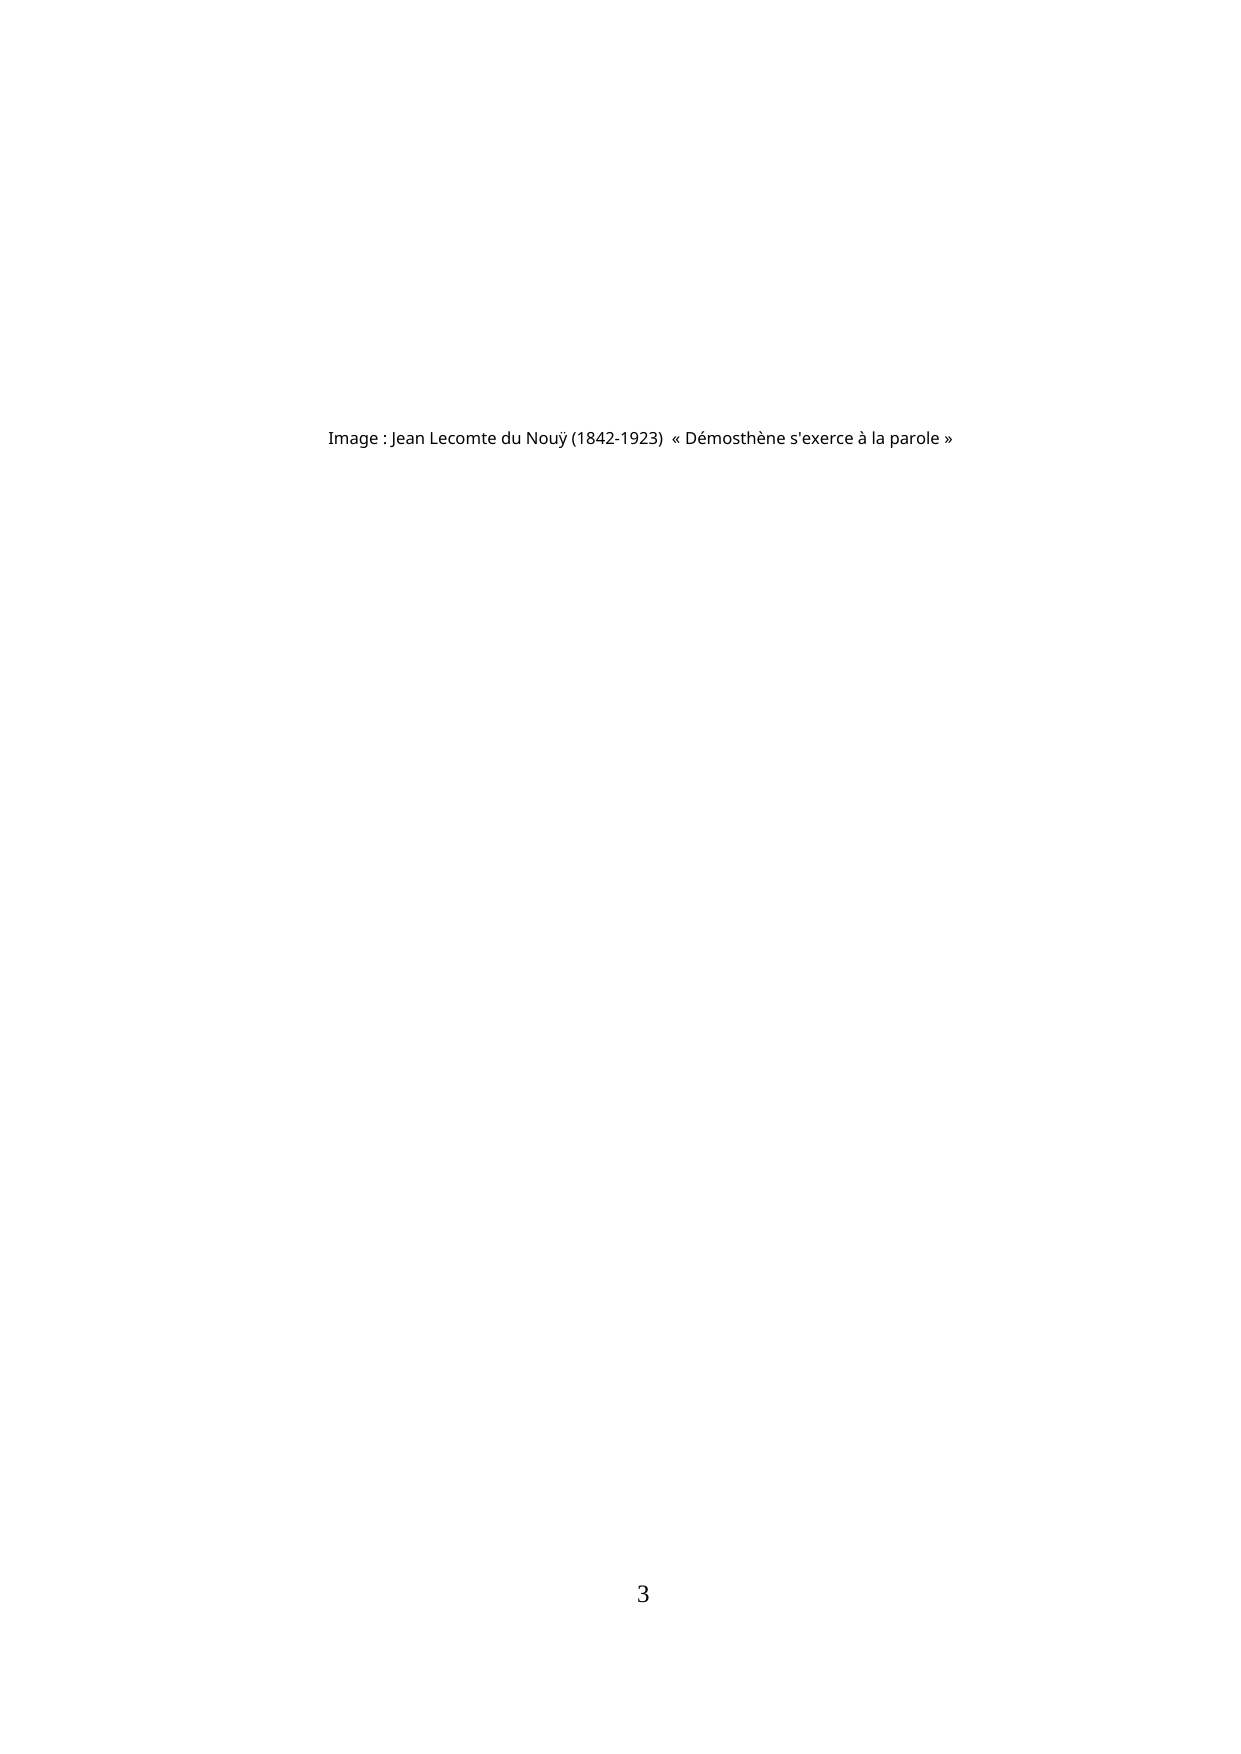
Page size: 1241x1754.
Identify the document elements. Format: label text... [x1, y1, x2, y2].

text Image : Jean Lecomte du Nouÿ (1842-1923) « Démosthène s'exerce à la parole » [328, 404, 958, 449]
